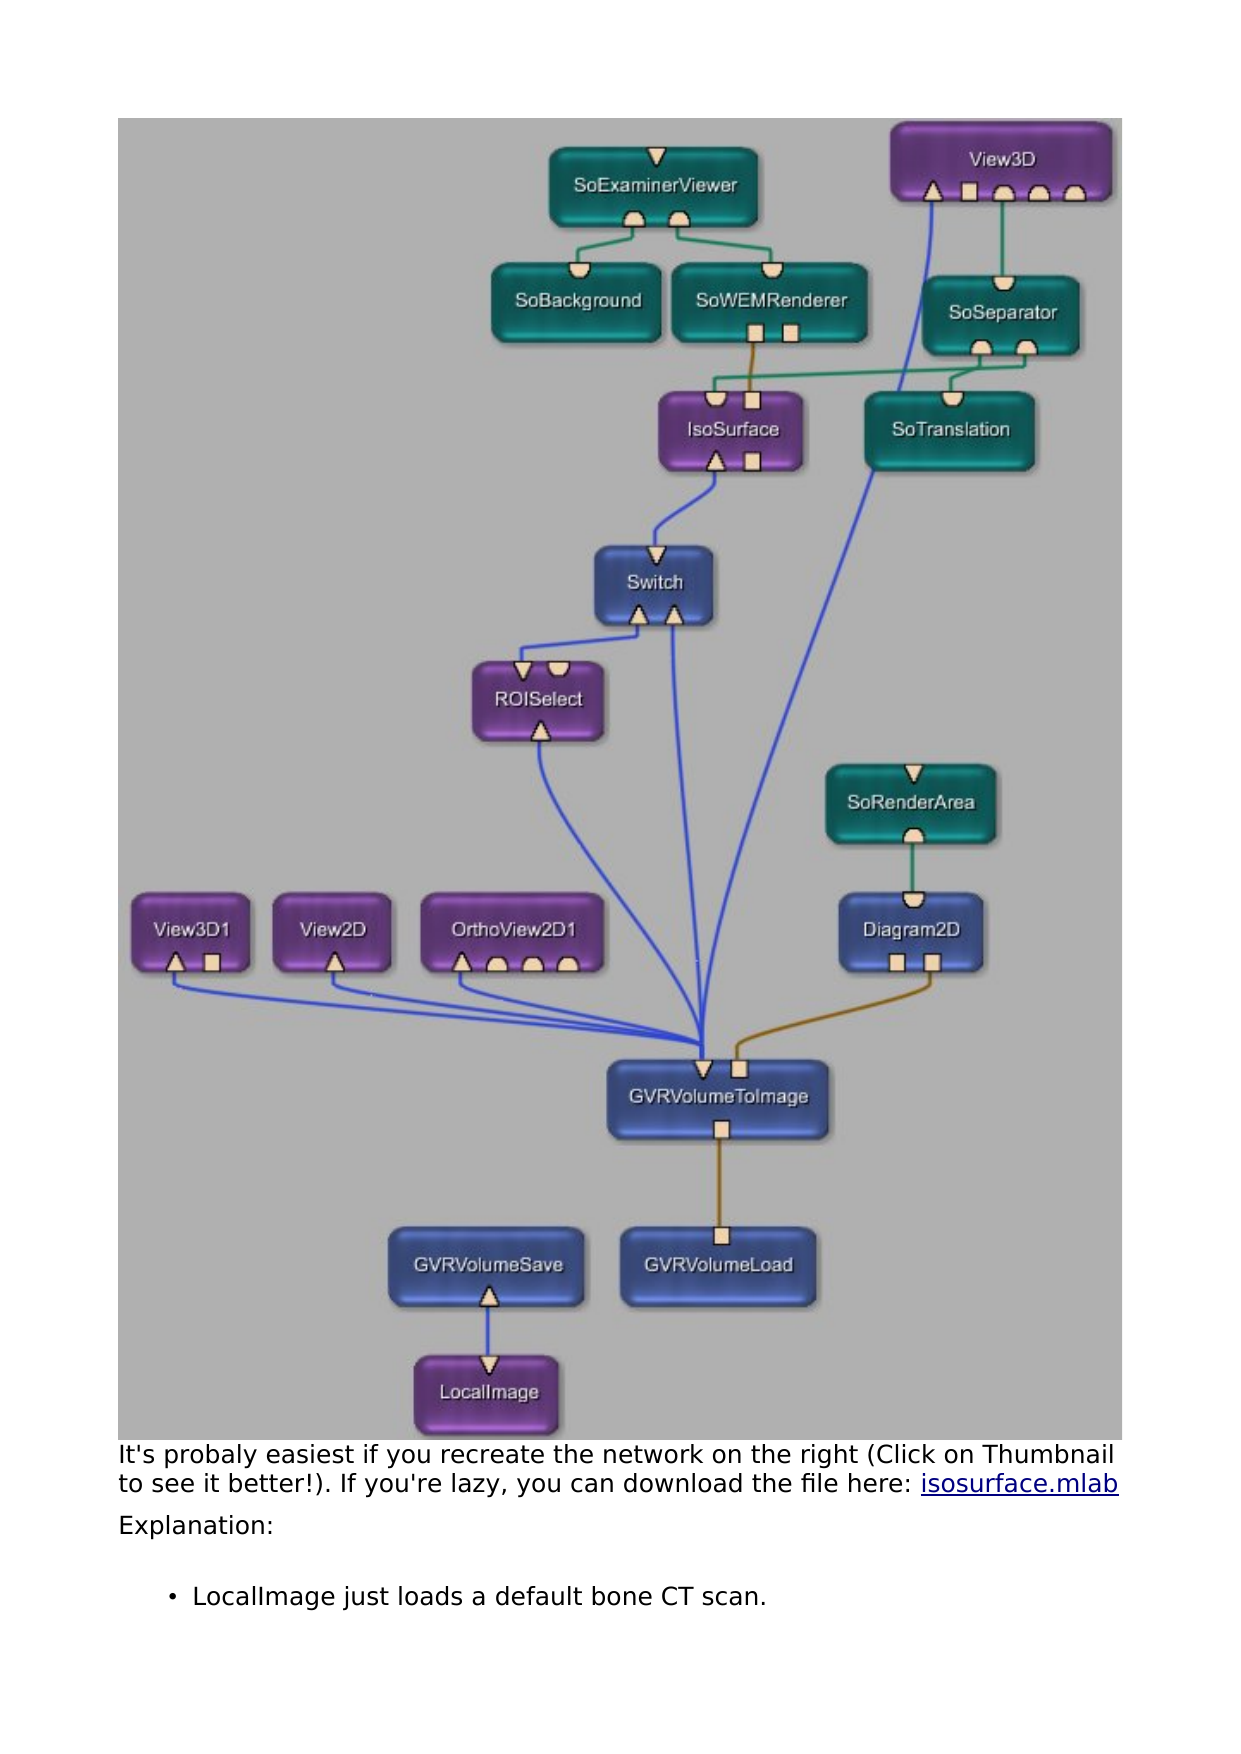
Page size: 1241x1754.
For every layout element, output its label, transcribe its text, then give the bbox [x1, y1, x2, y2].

list LocalImage just loads a default bone CT scan. [177, 1582, 1122, 1611]
picture [118, 118, 1123, 1440]
text It's probaly easiest if you recreate the network on the right (Click on Thumbnail to see it better!). If you're lazy, you can download the file here: isosurface.mlab [118, 1440, 1122, 1498]
text Explanation: [118, 1511, 1122, 1540]
